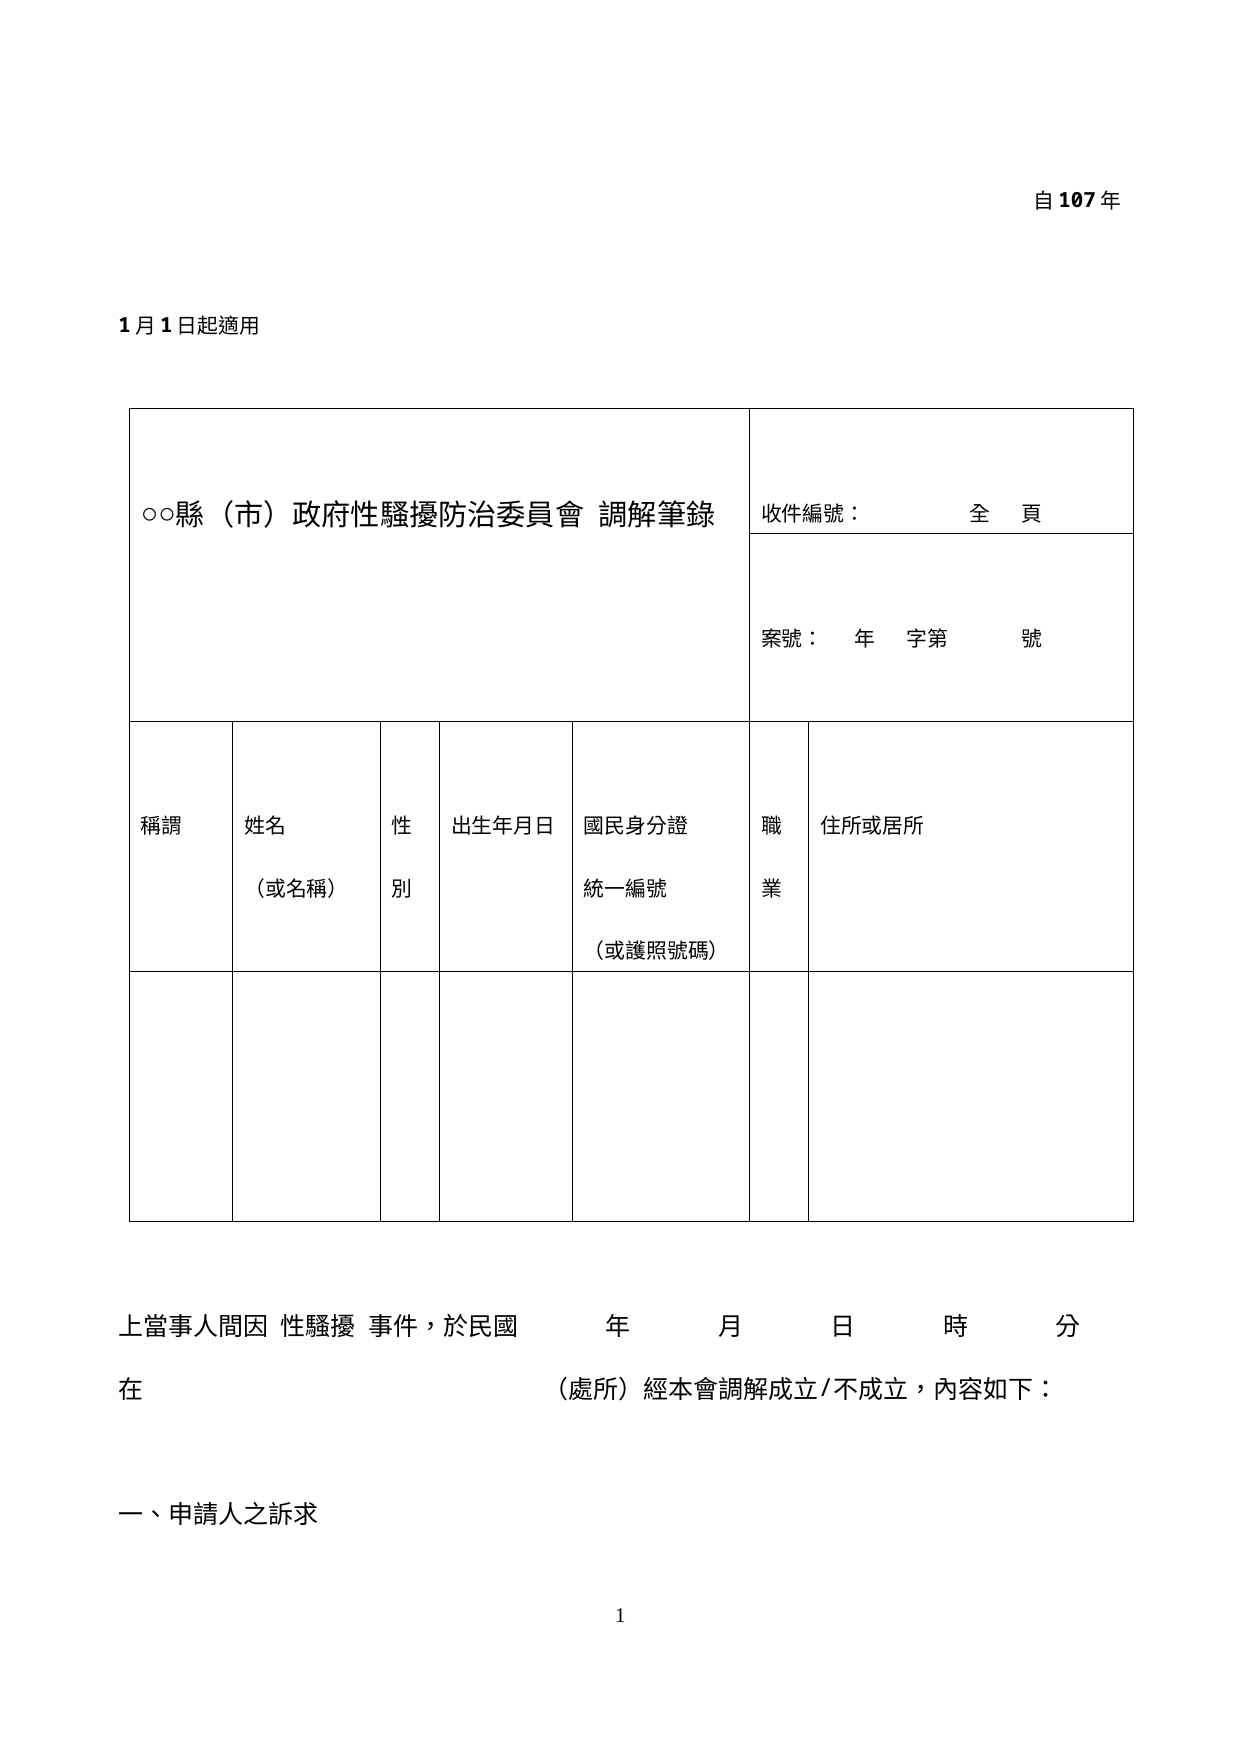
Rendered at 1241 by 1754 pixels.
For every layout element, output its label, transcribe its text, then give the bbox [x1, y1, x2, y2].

table_cell [233, 972, 380, 1221]
table_cell [573, 972, 749, 1221]
table_header 收件編號： 全 頁 [750, 409, 1133, 533]
table_cell [381, 972, 439, 1221]
table_cell [440, 972, 572, 1221]
table_cell 性別 [381, 722, 439, 971]
table_cell [809, 972, 1133, 1221]
text 一、申請人之訴求 [118, 1471, 1122, 1533]
text 自107年1月1日起適用 [118, 158, 1122, 346]
table_cell 案號： 年 字第 號 [750, 534, 1133, 721]
table_header ○○縣（市）政府性騷擾防治委員會 調解筆錄 [130, 409, 749, 721]
table_cell 稱謂 [130, 722, 232, 971]
text 在 （處所）經本會調解成立/不成立，內容如下： [118, 1346, 1122, 1408]
table_cell 職業 [750, 722, 808, 971]
table_cell 出生年月日 [440, 722, 572, 971]
table_cell [750, 972, 808, 1221]
table_cell [130, 972, 232, 1221]
text 上當事人間因 性騷擾 事件，於民國 年 月 日 時 分 [118, 1283, 1122, 1346]
table_cell 住所或居所 [809, 722, 1133, 971]
table_cell 國民身分證 統一編號 （或護照號碼） [573, 722, 749, 971]
table_cell 姓名 （或名稱） [233, 722, 380, 971]
